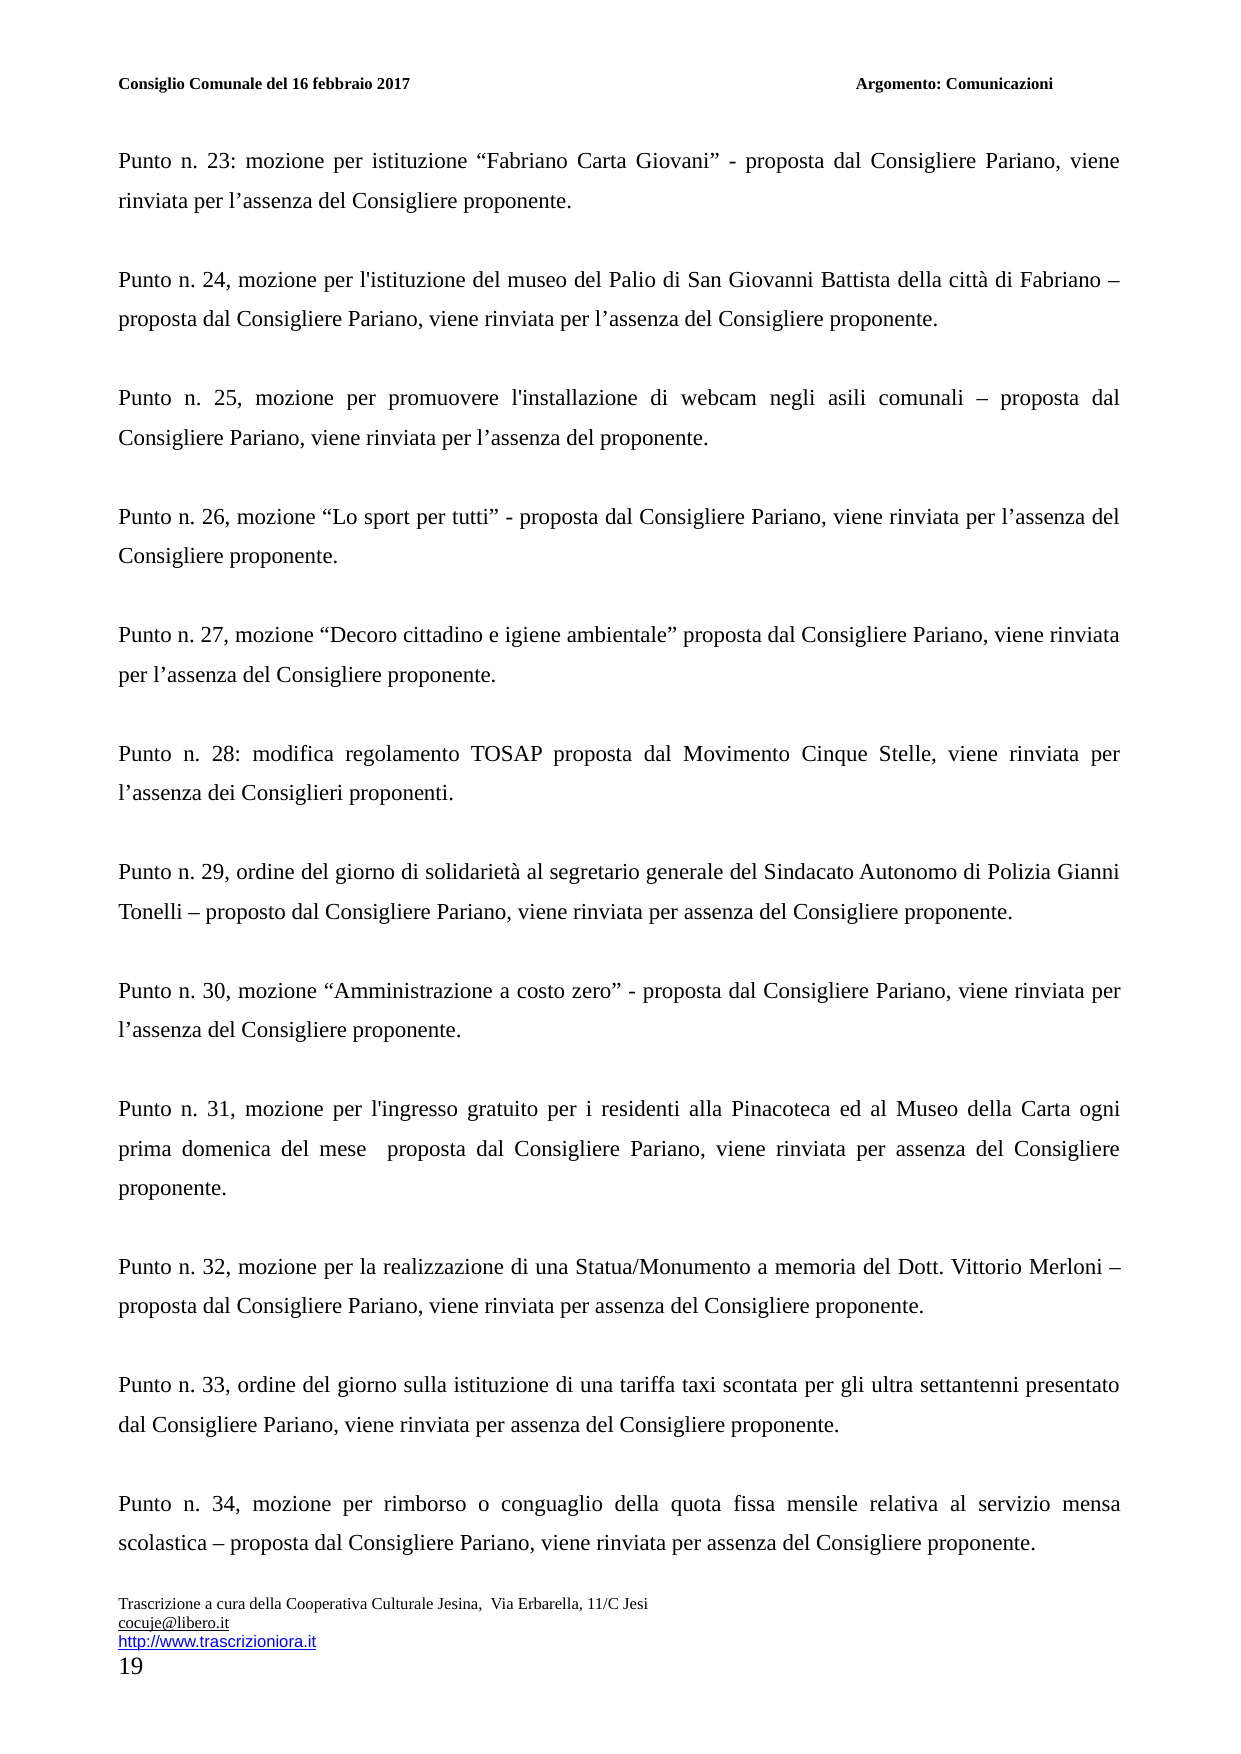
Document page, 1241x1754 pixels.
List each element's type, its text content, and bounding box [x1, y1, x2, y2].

text Punto n. 33, ordine del giorno sulla istituzione di una tariffa taxi scontata per gli ultra settantenni presentato dal Consigliere Pariano, viene rinviata per assenza del Consigliere proponente. [118, 1371, 1122, 1437]
text Punto n. 31, mozione per l'ingresso gratuito per i residenti alla Pinacoteca ed al Museo della Carta ogni prima domenica del mese proposta dal Consigliere Pariano, viene rinviata per assenza del Consigliere proponente. [118, 1095, 1122, 1200]
text Punto n. 34, mozione per rimborso o conguaglio della quota fissa mensile relativa al servizio mensa scolastica – proposta dal Consigliere Pariano, viene rinviata per assenza del Consigliere proponente. [118, 1490, 1122, 1556]
text Punto n. 26, mozione “Lo sport per tutti” - proposta dal Consigliere Pariano, viene rinviata per l’assenza del Consigliere proponente. [118, 503, 1122, 569]
text Punto n. 23: mozione per istituzione “Fabriano Carta Giovani” - proposta dal Consigliere Pariano, viene rinviata per l’assenza del Consigliere proponente. [118, 148, 1122, 213]
text Punto n. 30, mozione “Amministrazione a costo zero” - proposta dal Consigliere Pariano, viene rinviata per l’assenza del Consigliere proponente. [118, 977, 1122, 1042]
text Punto n. 24, mozione per l'istituzione del museo del Palio di San Giovanni Battista della città di Fabriano – proposta dal Consigliere Pariano, viene rinviata per l’assenza del Consigliere proponente. [118, 266, 1122, 332]
text Punto n. 29, ordine del giorno di solidarietà al segretario generale del Sindacato Autonomo di Polizia Gianni Tonelli – proposto dal Consigliere Pariano, viene rinviata per assenza del Consigliere proponente. [118, 858, 1122, 924]
text Punto n. 28: modifica regolamento TOSAP proposta dal Movimento Cinque Stelle, viene rinviata per l’assenza dei Consiglieri proponenti. [118, 740, 1122, 806]
text Punto n. 25, mozione per promuovere l'installazione di webcam negli asili comunali – proposta dal Consigliere Pariano, viene rinviata per l’assenza del proponente. [118, 384, 1122, 450]
text Punto n. 32, mozione per la realizzazione di una Statua/Monumento a memoria del Dott. Vittorio Merloni – proposta dal Consigliere Pariano, viene rinviata per assenza del Consigliere proponente. [118, 1253, 1122, 1319]
text Punto n. 27, mozione “Decoro cittadino e igiene ambientale” proposta dal Consigliere Pariano, viene rinviata per l’assenza del Consigliere proponente. [118, 621, 1122, 687]
